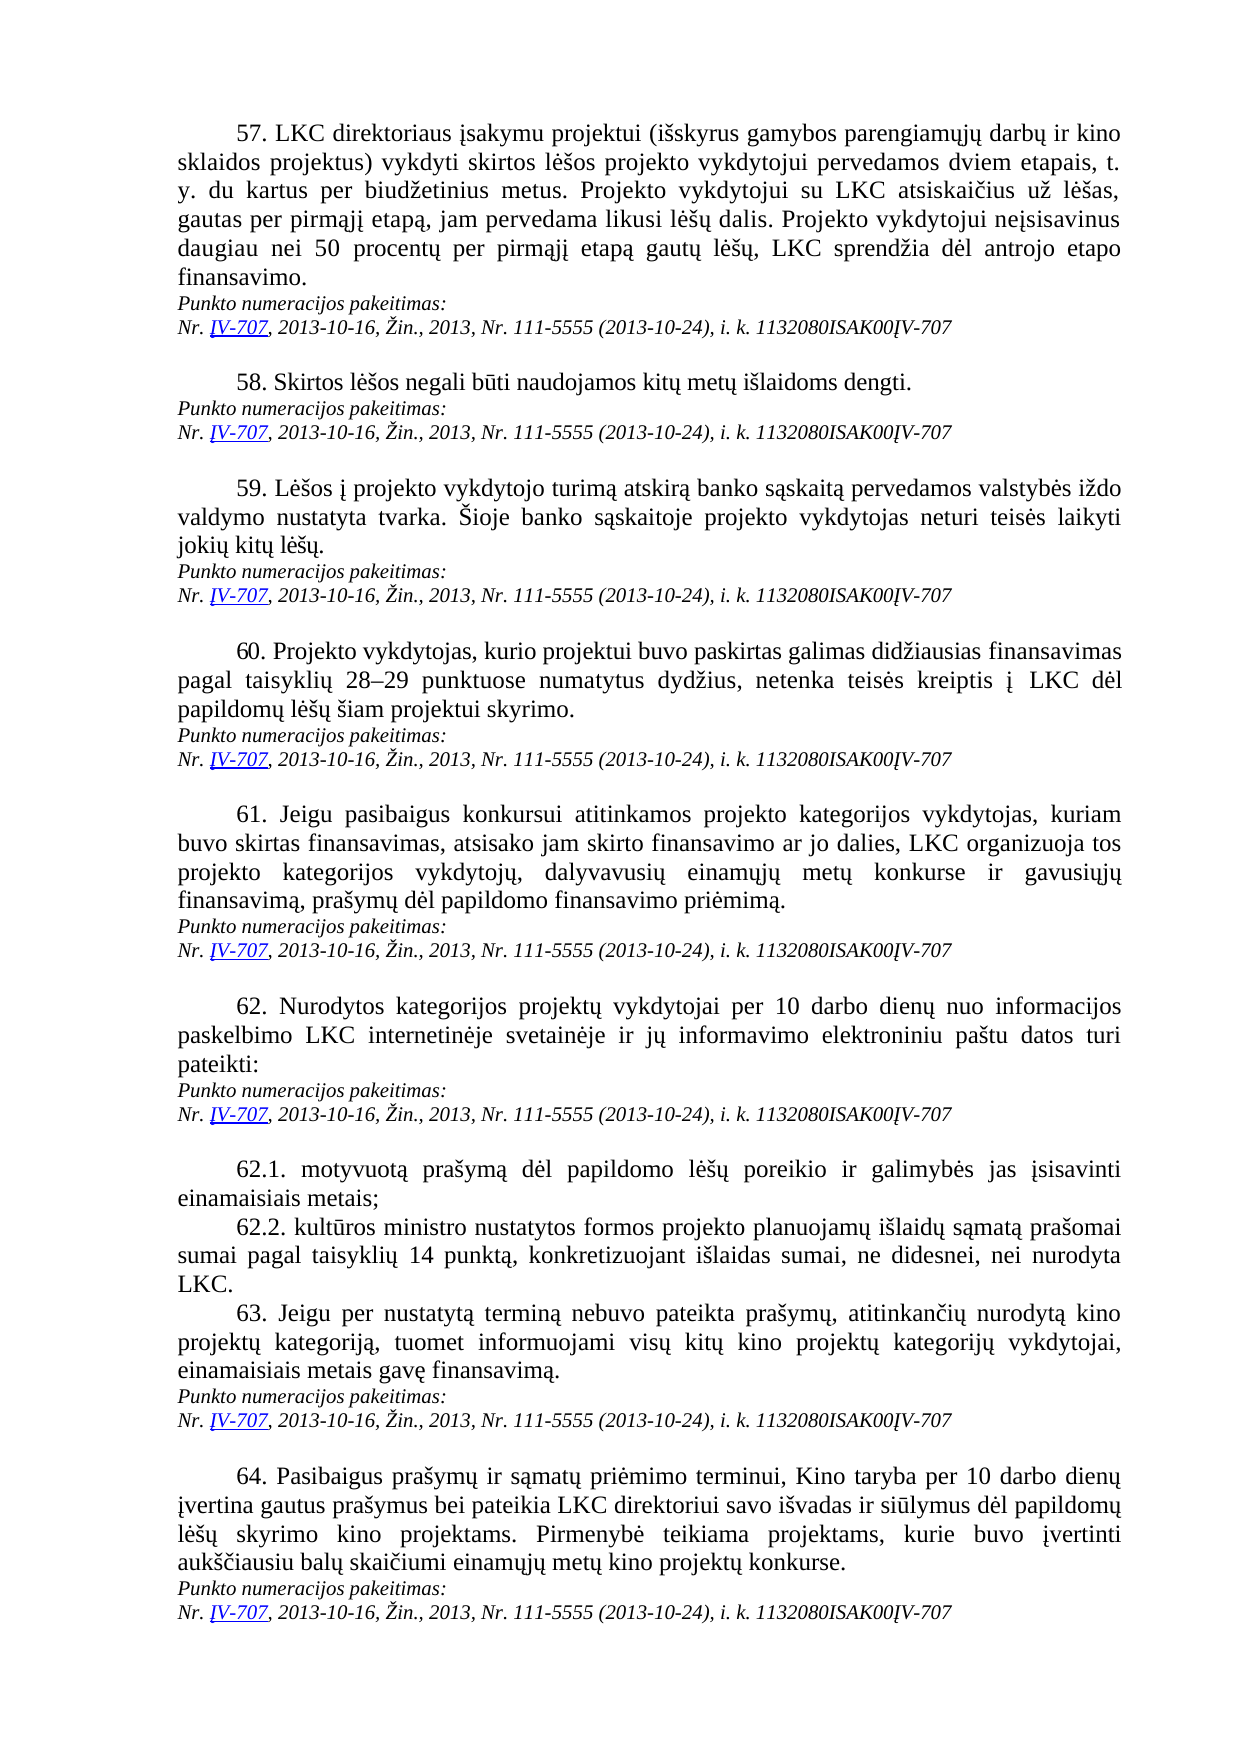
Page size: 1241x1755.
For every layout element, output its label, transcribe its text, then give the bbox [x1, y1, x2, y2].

text 62. Nurodytos kategorijos projektų vykdytojai per 10 darbo dienų nuo informacijos paskelbimo LKC internetinėje svetainėje ir jų informavimo elektroniniu paštu datos turi pateikti: [177, 991, 1122, 1077]
text 63. Jeigu per nustatytą terminą nebuvo pateikta prašymų, atitinkančių nurodytą kino projektų kategoriją, tuomet informuojami visų kitų kino projektų kategorijų vykdytojai, einamaisiais metais gavę finansavimą. [177, 1298, 1122, 1384]
text Nr. ĮV-707, 2013-10-16, Žin., 2013, Nr. 111-5555 (2013-10-24), i. k. 1132080ISAK00ĮV-707 [177, 420, 1122, 444]
text Nr. ĮV-707, 2013-10-16, Žin., 2013, Nr. 111-5555 (2013-10-24), i. k. 1132080ISAK00ĮV-707 [177, 583, 1122, 607]
text Punkto numeracijos pakeitimas: [177, 1576, 1122, 1600]
text Nr. ĮV-707, 2013-10-16, Žin., 2013, Nr. 111-5555 (2013-10-24), i. k. 1132080ISAK00ĮV-707 [177, 1600, 1122, 1624]
text 61. Jeigu pasibaigus konkursui atitinkamos projekto kategorijos vykdytojas, kuriam buvo skirtas finansavimas, atsisako jam skirto finansavimo ar jo dalies, LKC organizuoja tos projekto kategorijos vykdytojų, dalyvavusių einamųjų metų konkurse ir gavusiųjų finansavimą, prašymų dėl papildomo finansavimo priėmimą. [177, 799, 1122, 914]
text Punkto numeracijos pakeitimas: [177, 914, 1122, 938]
text 64. Pasibaigus prašymų ir sąmatų priėmimo terminui, Kino taryba per 10 darbo dienų įvertina gautus prašymus bei pateikia LKC direktoriui savo išvadas ir siūlymus dėl papildomų lėšų skyrimo kino projektams. Pirmenybė teikiama projektams, kurie buvo įvertinti aukščiausiu balų skaičiumi einamųjų metų kino projektų konkurse. [177, 1461, 1122, 1576]
text Nr. ĮV-707, 2013-10-16, Žin., 2013, Nr. 111-5555 (2013-10-24), i. k. 1132080ISAK00ĮV-707 [177, 1408, 1122, 1432]
text 62.2. kultūros ministro nustatytos formos projekto planuojamų išlaidų sąmatą prašomai sumai pagal taisyklių 14 punktą, konkretizuojant išlaidas sumai, ne didesnei, nei nurodyta LKC. [177, 1212, 1122, 1298]
text Nr. ĮV-707, 2013-10-16, Žin., 2013, Nr. 111-5555 (2013-10-24), i. k. 1132080ISAK00ĮV-707 [177, 1102, 1122, 1126]
text Punkto numeracijos pakeitimas: [177, 1384, 1122, 1408]
text Punkto numeracijos pakeitimas: [177, 396, 1122, 420]
text 62.1. motyvuotą prašymą dėl papildomo lėšų poreikio ir galimybės jas įsisavinti einamaisiais metais; [177, 1154, 1122, 1212]
text Punkto numeracijos pakeitimas: [177, 559, 1122, 583]
text Nr. ĮV-707, 2013-10-16, Žin., 2013, Nr. 111-5555 (2013-10-24), i. k. 1132080ISAK00ĮV-707 [177, 747, 1122, 771]
text Punkto numeracijos pakeitimas: [177, 722, 1122, 747]
text 59. Lėšos į projekto vykdytojo turimą atskirą banko sąskaitą pervedamos valstybės iždo valdymo nustatyta tvarka. Šioje banko sąskaitoje projekto vykdytojas neturi teisės laikyti jokių kitų lėšų. [177, 473, 1122, 559]
text Punkto numeracijos pakeitimas: [177, 1077, 1122, 1102]
text 60. Projekto vykdytojas, kurio projektui buvo paskirtas galimas didžiausias finansavimas pagal taisyklių 28–29 punktuose numatytus dydžius, netenka teisės kreiptis į LKC dėl papildomų lėšų šiam projektui skyrimo. [177, 636, 1122, 722]
text Nr. ĮV-707, 2013-10-16, Žin., 2013, Nr. 111-5555 (2013-10-24), i. k. 1132080ISAK00ĮV-707 [177, 315, 1122, 339]
text 58. Skirtos lėšos negali būti naudojamos kitų metų išlaidoms dengti. [177, 367, 1122, 396]
text Nr. ĮV-707, 2013-10-16, Žin., 2013, Nr. 111-5555 (2013-10-24), i. k. 1132080ISAK00ĮV-707 [177, 938, 1122, 962]
text Punkto numeracijos pakeitimas: [177, 291, 1122, 315]
text 57. LKC direktoriaus įsakymu projektui (išskyrus gamybos parengiamųjų darbų ir kino sklaidos projektus) vykdyti skirtos lėšos projekto vykdytojui pervedamos dviem etapais, t. y. du kartus per biudžetinius metus. Projekto vykdytojui su LKC atsiskaičius už lėšas, gautas per pirmąjį etapą, jam pervedama likusi lėšų dalis. Projekto vykdytojui neįsisavinus daugiau nei 50 procentų per pirmąjį etapą gautų lėšų, LKC sprendžia dėl antrojo etapo finansavimo. [177, 118, 1122, 291]
